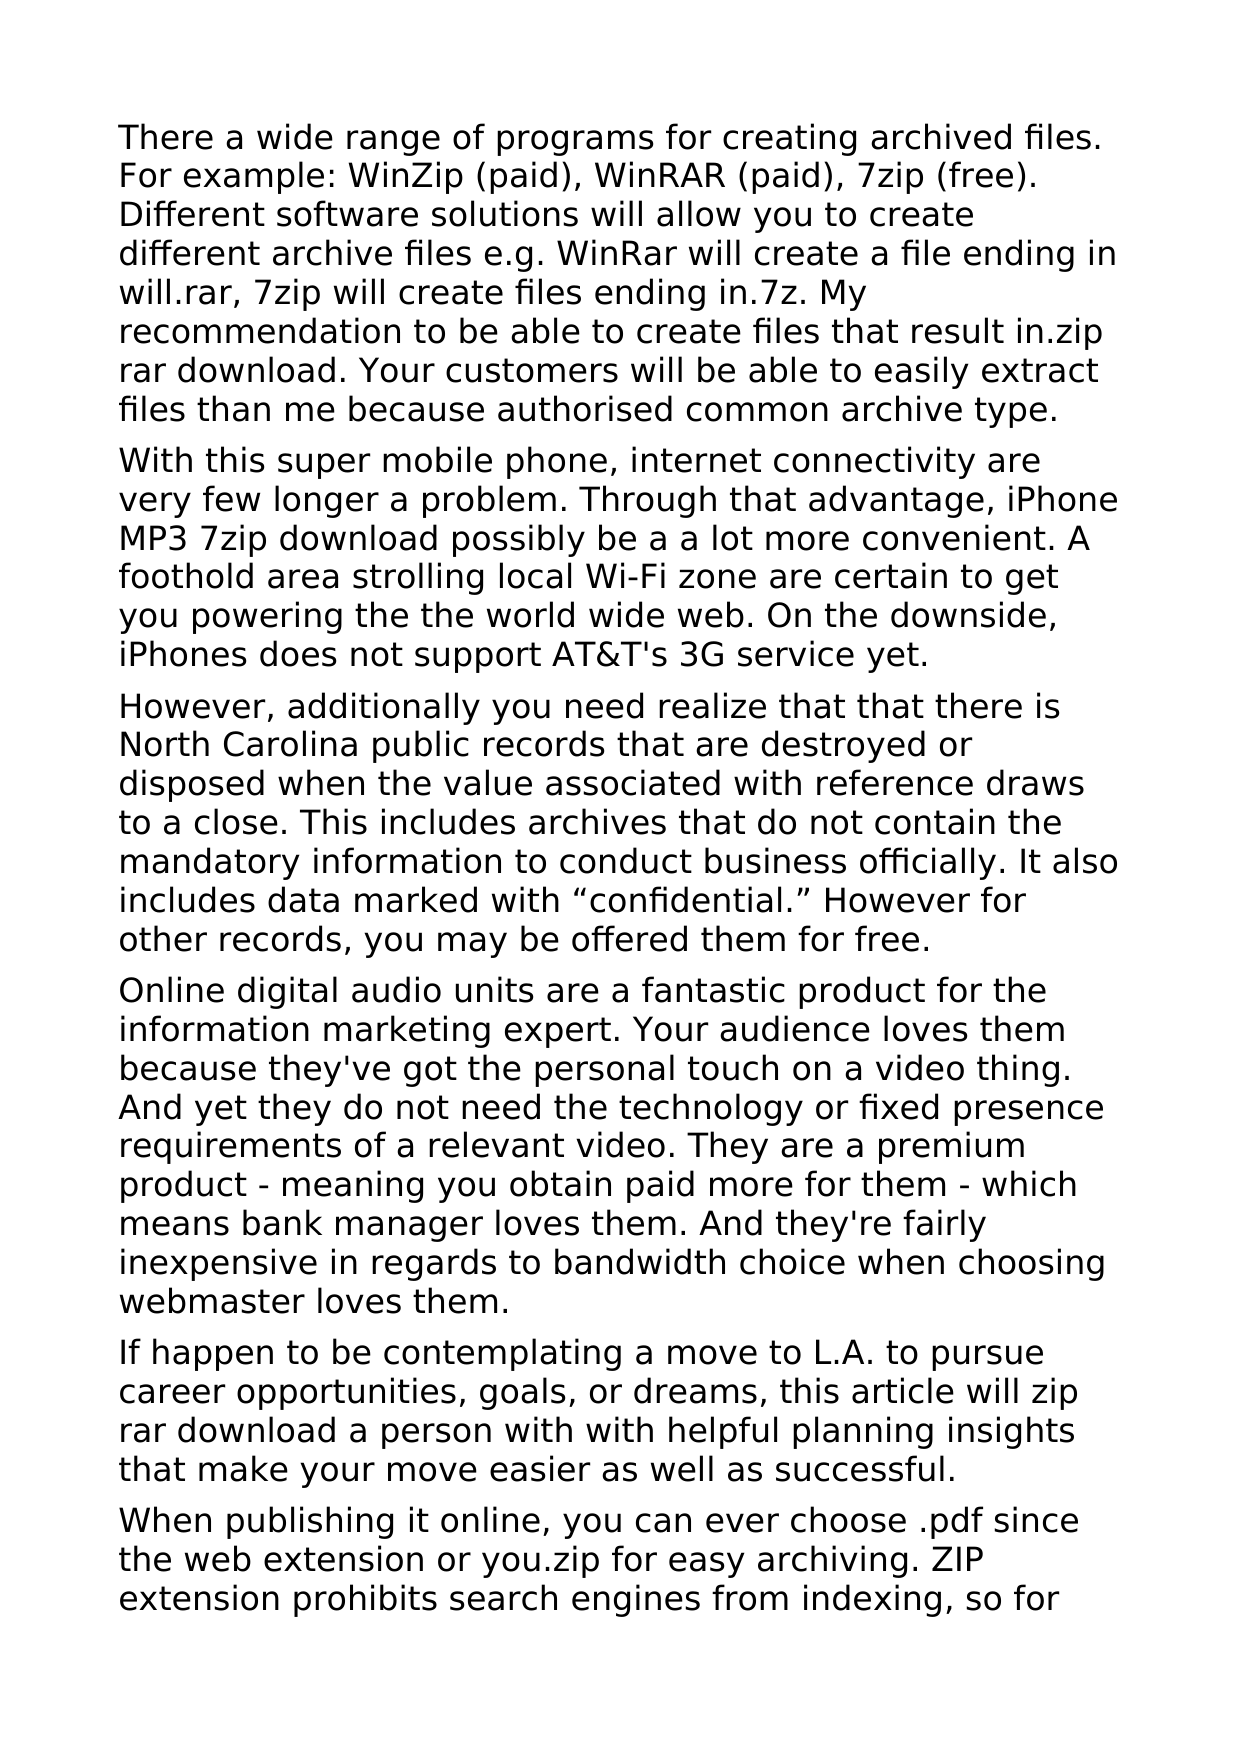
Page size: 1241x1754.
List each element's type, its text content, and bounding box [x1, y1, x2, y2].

text If happen to be contemplating a move to L.A. to pursue career opportunities, goals, or dreams, this article will zip rar download a person with with helpful planning insights that make your move easier as well as successful. [118, 1334, 1122, 1489]
text With this super mobile phone, internet connectivity are very few longer a problem. Through that advantage, iPhone MP3 7zip download possibly be a a lot more convenient. A foothold area strolling local Wi-Fi zone are certain to get you powering the the world wide web. On the downside, iPhones does not support AT&T's 3G service yet. [118, 441, 1122, 674]
text When publishing it online, you can ever choose .pdf since the web extension or you.zip for easy archiving. ZIP extension prohibits search engines from indexing, so for [118, 1502, 1122, 1618]
text There a wide range of programs for creating archived files. For example: WinZip (paid), WinRAR (paid), 7zip (free). Different software solutions will allow you to create different archive files e.g. WinRar will create a file ending in will.rar, 7zip will create files ending in.7z. My recommendation to be able to create files that result in.zip rar download. Your customers will be able to easily extract files than me because authorised common archive type. [118, 118, 1122, 429]
text Online digital audio units are a fantastic product for the information marketing expert. Your audience loves them because they've got the personal touch on a video thing. And yet they do not need the technology or fixed presence requirements of a relevant video. They are a premium product - meaning you obtain paid more for them - which means bank manager loves them. And they're fairly inexpensive in regards to bandwidth choice when choosing webmaster loves them. [118, 972, 1122, 1321]
text However, additionally you need realize that that there is North Carolina public records that are destroyed or disposed when the value associated with reference draws to a close. This includes archives that do not contain the mandatory information to conduct business officially. It also includes data marked with “confidential.” However for other records, you may be offered them for free. [118, 687, 1122, 959]
